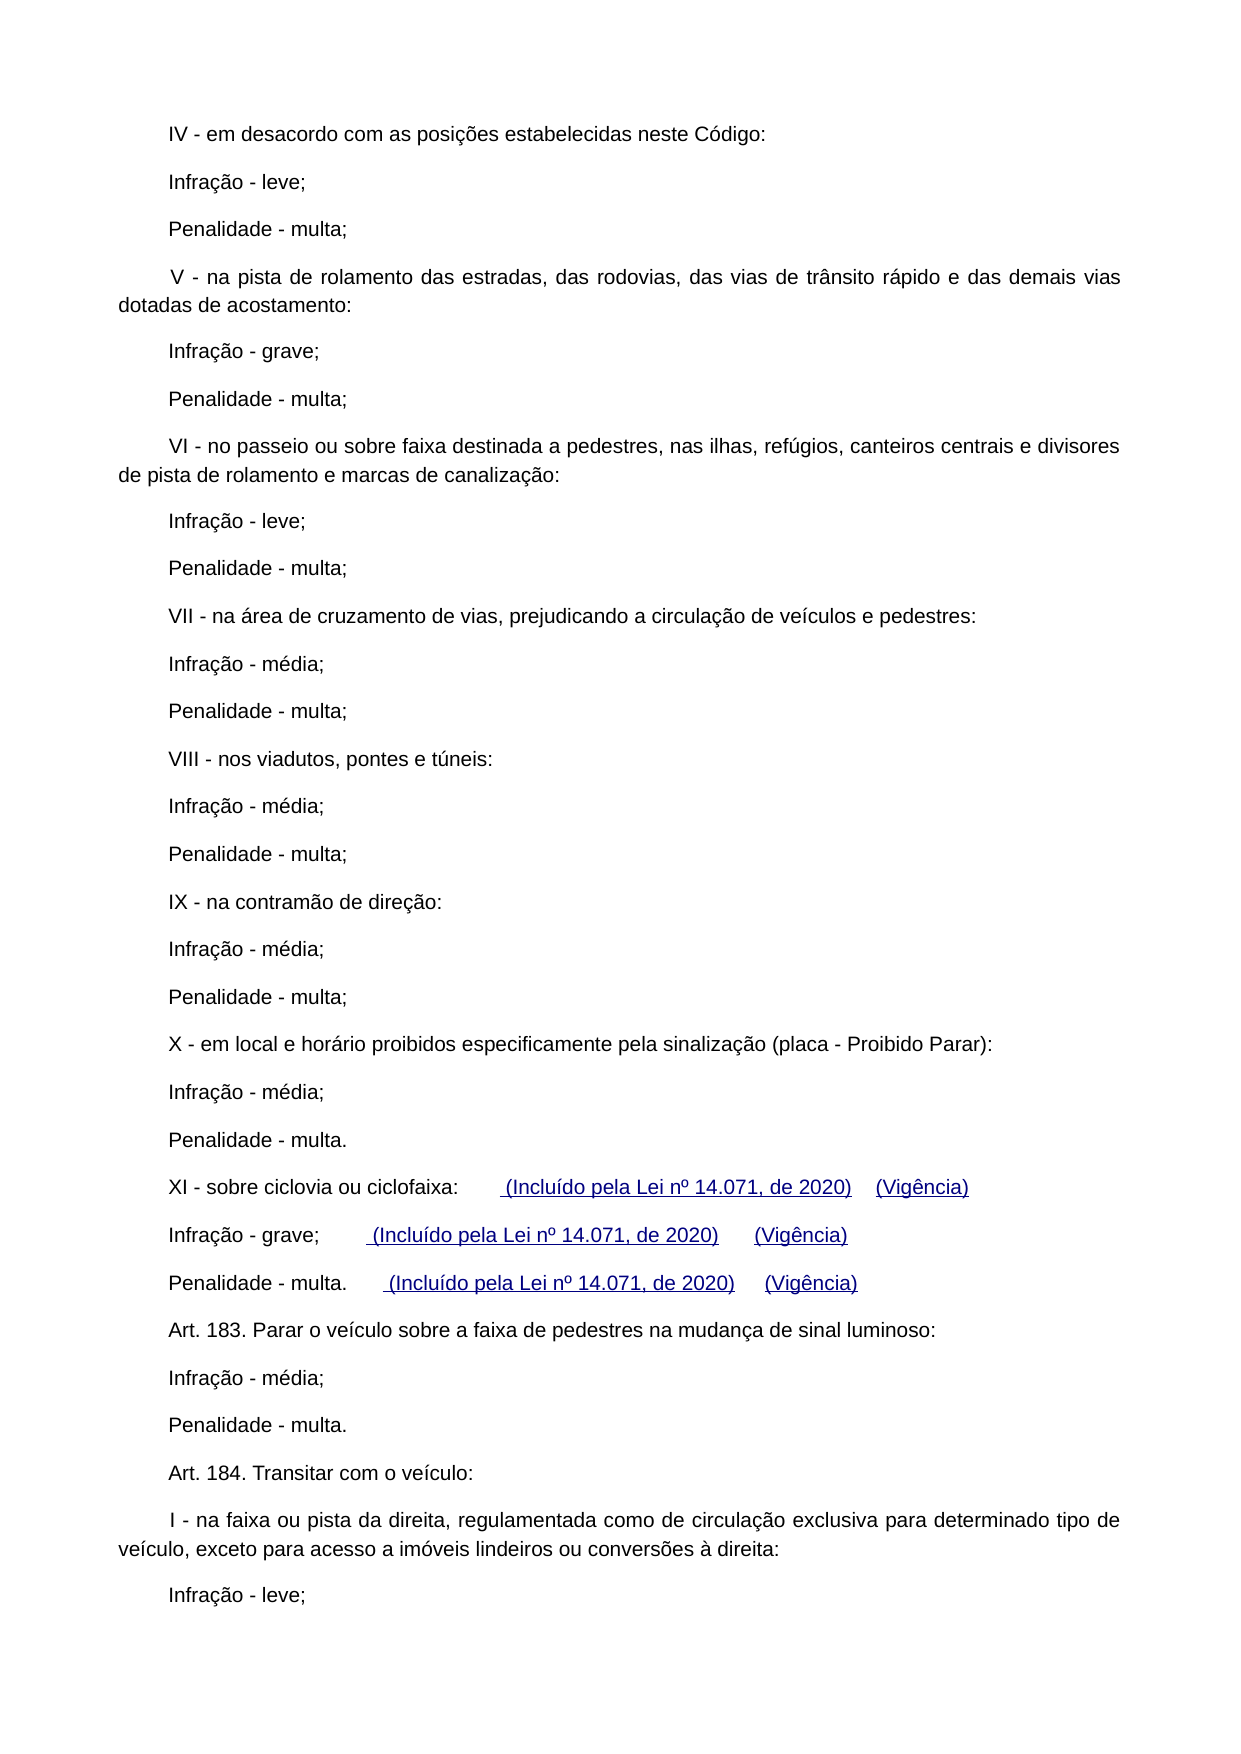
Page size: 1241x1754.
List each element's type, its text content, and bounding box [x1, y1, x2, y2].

text Art. 183. Parar o veículo sobre a faixa de pedestres na mudança de sinal luminoso: [118, 1314, 1122, 1343]
text XI - sobre ciclovia ou ciclofaixa: (Incluído pela Lei nº 14.071, de 2020) (Vigência) [118, 1171, 1122, 1200]
text Infração - grave; (Incluído pela Lei nº 14.071, de 2020) (Vigência) [118, 1219, 1122, 1248]
text Infração - leve; [118, 505, 1122, 534]
text Penalidade - multa. [118, 1409, 1122, 1438]
text Penalidade - multa; [118, 838, 1122, 867]
text Infração - grave; [118, 335, 1122, 364]
text Penalidade - multa. [118, 1124, 1122, 1152]
text I - na faixa ou pista da direita, regulamentada como de circulação exclusiva para determinado tipo de veículo, exceto para acesso a imóveis lindeiros ou conversões à direita: [118, 1504, 1122, 1561]
text V - na pista de rolamento das estradas, das rodovias, das vias de trânsito rápido e das demais vias dotadas de acostamento: [118, 261, 1122, 317]
text IX - na contramão de direção: [118, 886, 1122, 914]
text Penalidade - multa; [118, 213, 1122, 242]
text Penalidade - multa; [118, 383, 1122, 412]
text Infração - média; [118, 1362, 1122, 1391]
text Penalidade - multa; [118, 695, 1122, 724]
text Infração - média; [118, 933, 1122, 962]
text Penalidade - multa; [118, 981, 1122, 1010]
text Penalidade - multa. (Incluído pela Lei nº 14.071, de 2020) (Vigência) [118, 1267, 1122, 1295]
text VIII - nos viadutos, pontes e túneis: [118, 743, 1122, 772]
text VI - no passeio ou sobre faixa destinada a pedestres, nas ilhas, refúgios, canteiros centrais e divisores de pista de rolamento e marcas de canalização: [118, 431, 1122, 487]
text Infração - média; [118, 791, 1122, 819]
text Infração - média; [118, 1076, 1122, 1105]
text IV - em desacordo com as posições estabelecidas neste Código: [118, 118, 1122, 147]
text Infração - leve; [118, 1579, 1122, 1608]
text Art. 184. Transitar com o veículo: [118, 1457, 1122, 1486]
text Penalidade - multa; [118, 552, 1122, 581]
text X - em local e horário proibidos especificamente pela sinalização (placa - Proibido Parar): [118, 1028, 1122, 1057]
text Infração - média; [118, 648, 1122, 676]
text VII - na área de cruzamento de vias, prejudicando a circulação de veículos e pedestres: [118, 600, 1122, 629]
text Infração - leve; [118, 166, 1122, 194]
